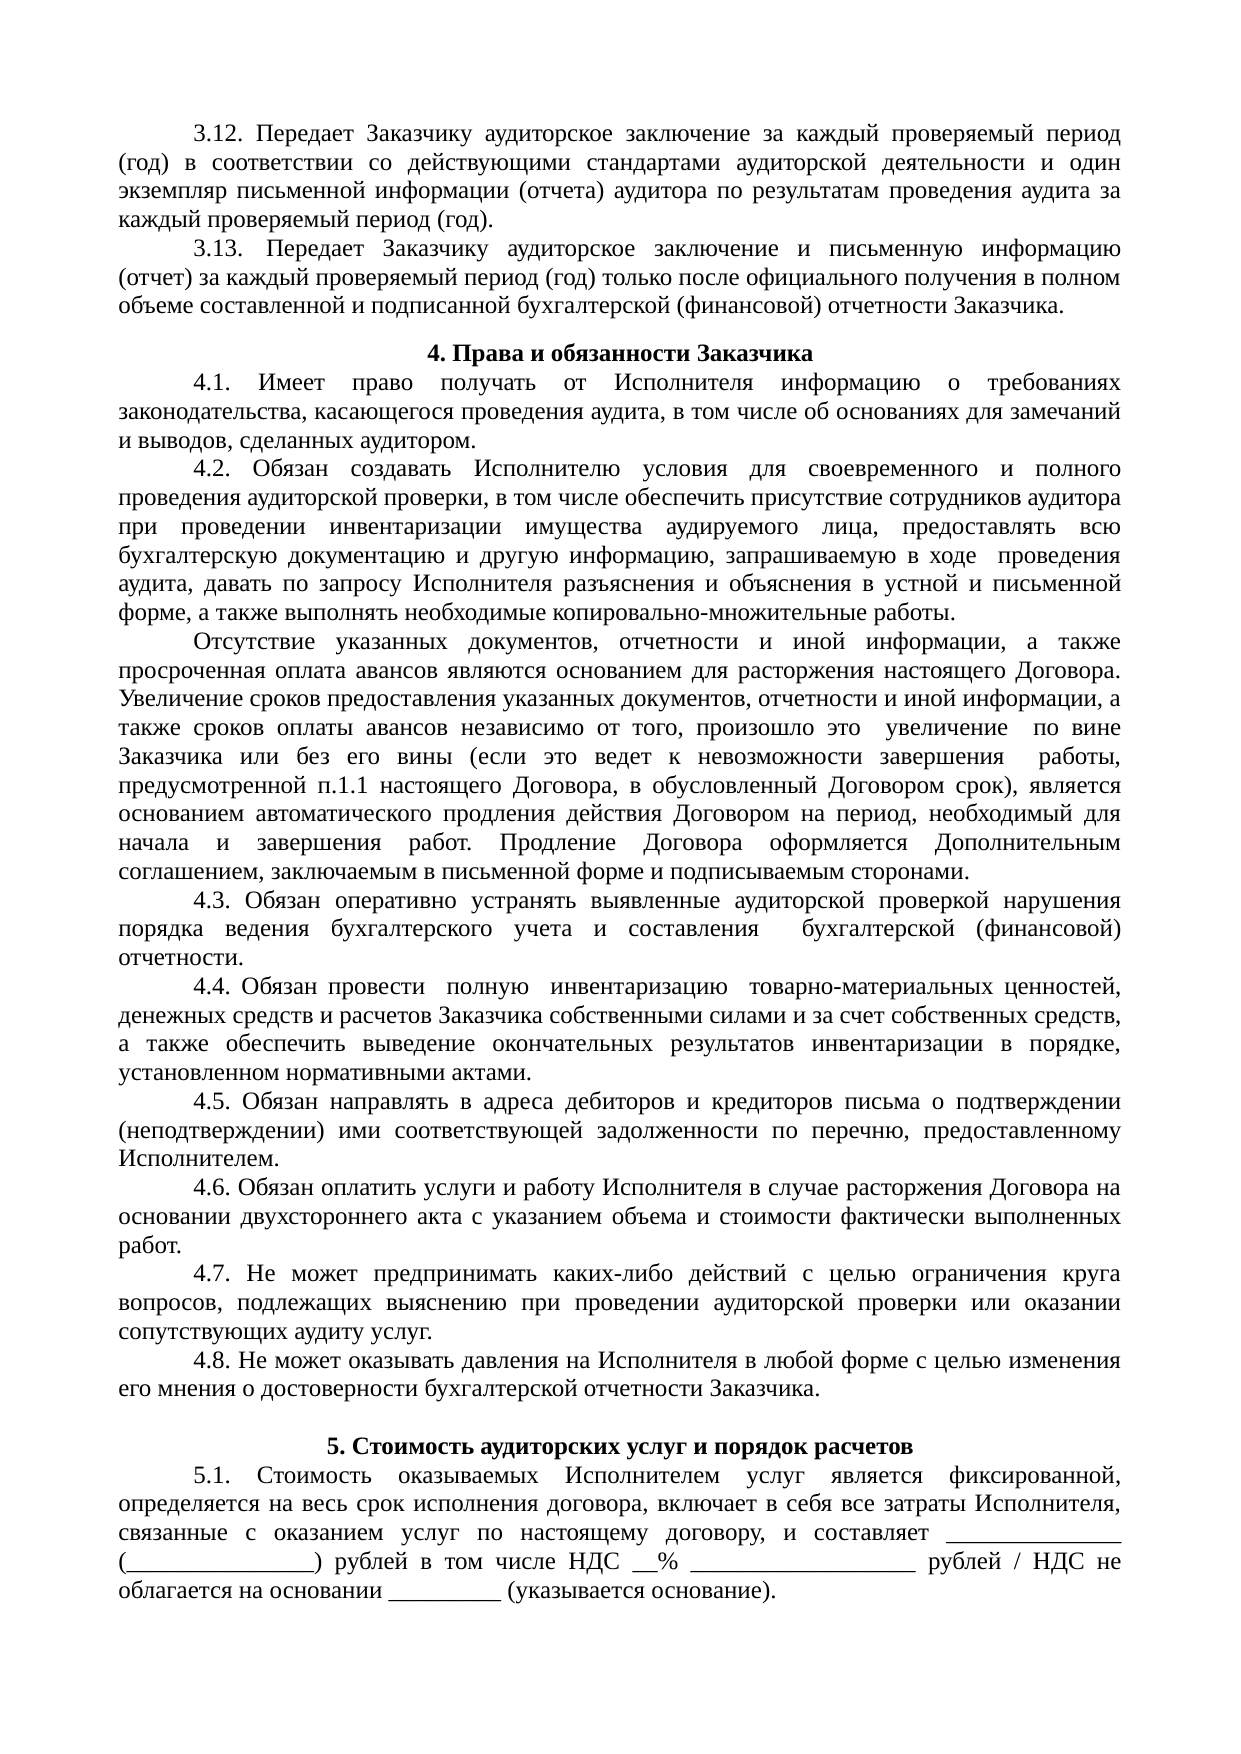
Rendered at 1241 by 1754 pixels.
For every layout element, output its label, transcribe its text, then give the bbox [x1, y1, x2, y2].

text 3.12. Передает Заказчику аудиторское заключение за каждый проверяемый период (год) в соответствии со действующими стандартами аудиторской деятельности и один экземпляр письменной информации (отчета) аудитора по результатам проведения аудита за каждый проверяемый период (год). [118, 118, 1122, 233]
text 4.3. Обязан оперативно устранять выявленные аудиторской проверкой нарушения порядка ведения бухгалтерского учета и составления бухгалтерской (финансовой) отчетности. [118, 885, 1122, 971]
text Отсутствие указанных документов, отчетности и иной информации, а также просроченная оплата авансов являются основанием для расторжения настоящего Договора. Увеличение сроков предоставления указанных документов, отчетности и иной информации, а также сроков оплаты авансов независимо от того, произошло это увеличение по вине Заказчика или без его вины (если это ведет к невозможности завершения работы, предусмотренной п.1.1 настоящего Договора, в обусловленный Договором срок), является основанием автоматического продления действия Договором на период, необходимый для начала и завершения работ. Продление Договора оформляется Дополнительным соглашением, заключаемым в письменной форме и подписываемым сторонами. [118, 626, 1122, 885]
text 4.6. Обязан оплатить услуги и работу Исполнителя в случае расторжения Договора на основании двухстороннего акта с указанием объема и стоимости фактически выполненных работ. [118, 1172, 1122, 1258]
text 4.2. Обязан создавать Исполнителю условия для своевременного и полного проведения аудиторской проверки, в том числе обеспечить присутствие сотрудников аудитора при проведении инвентаризации имущества аудируемого лица, предоставлять всю бухгалтерскую документацию и другую информацию, запрашиваемую в ходе проведения аудита, давать по запросу Исполнителя разъяснения и объяснения в устной и письменной форме, а также выполнять необходимые копировально-множительные работы. [118, 453, 1122, 626]
text 4.5. Обязан направлять в адреса дебиторов и кредиторов письма о подтверждении (неподтверждении) ими соответствующей задолженности по перечню, предоставленному Исполнителем. [118, 1086, 1122, 1172]
list Передает Заказчику аудиторское заключение и письменную информацию (отчет) за каждый проверяемый период (год) только после официального получения в полном объеме составленной и подписанной бухгалтерской (финансовой) отчетности Заказчика. [118, 233, 1122, 319]
text 5.1. Стоимость оказываемых Исполнителем услуг является фиксированной, определяется на весь срок исполнения договора, включает в себя все затраты Исполнителя, связанные с оказанием услуг по настоящему договору, и составляет ______________ (_______________) рублей в том числе НДС __% __________________ рублей / НДС не облагается на основании _________ (указывается основание). [118, 1460, 1122, 1603]
text 4.8. Не может оказывать давления на Исполнителя в любой форме с целью изменения его мнения о достоверности бухгалтерской отчетности Заказчика. [118, 1345, 1122, 1402]
text 5. Стоимость аудиторских услуг и порядок расчетов [118, 1431, 1122, 1460]
text 4.7. Не может предпринимать каких-либо действий с целью ограничения круга вопросов, подлежащих выяснению при проведении аудиторской проверки или оказании сопутствующих аудиту услуг. [118, 1258, 1122, 1345]
text 4. Права и обязанности Заказчика [118, 338, 1122, 367]
text 4.4. Обязан провести полную инвентаризацию товарно-материальных ценностей, денежных средств и расчетов Заказчика собственными силами и за счет собственных средств, а также обеспечить выведение окончательных результатов инвентаризации в порядке, установленном нормативными актами. [118, 971, 1122, 1086]
text 4.1. Имеет право получать от Исполнителя информацию о требованиях законодательства, касающегося проведения аудита, в том числе об основаниях для замечаний и выводов, сделанных аудитором. [118, 367, 1122, 453]
